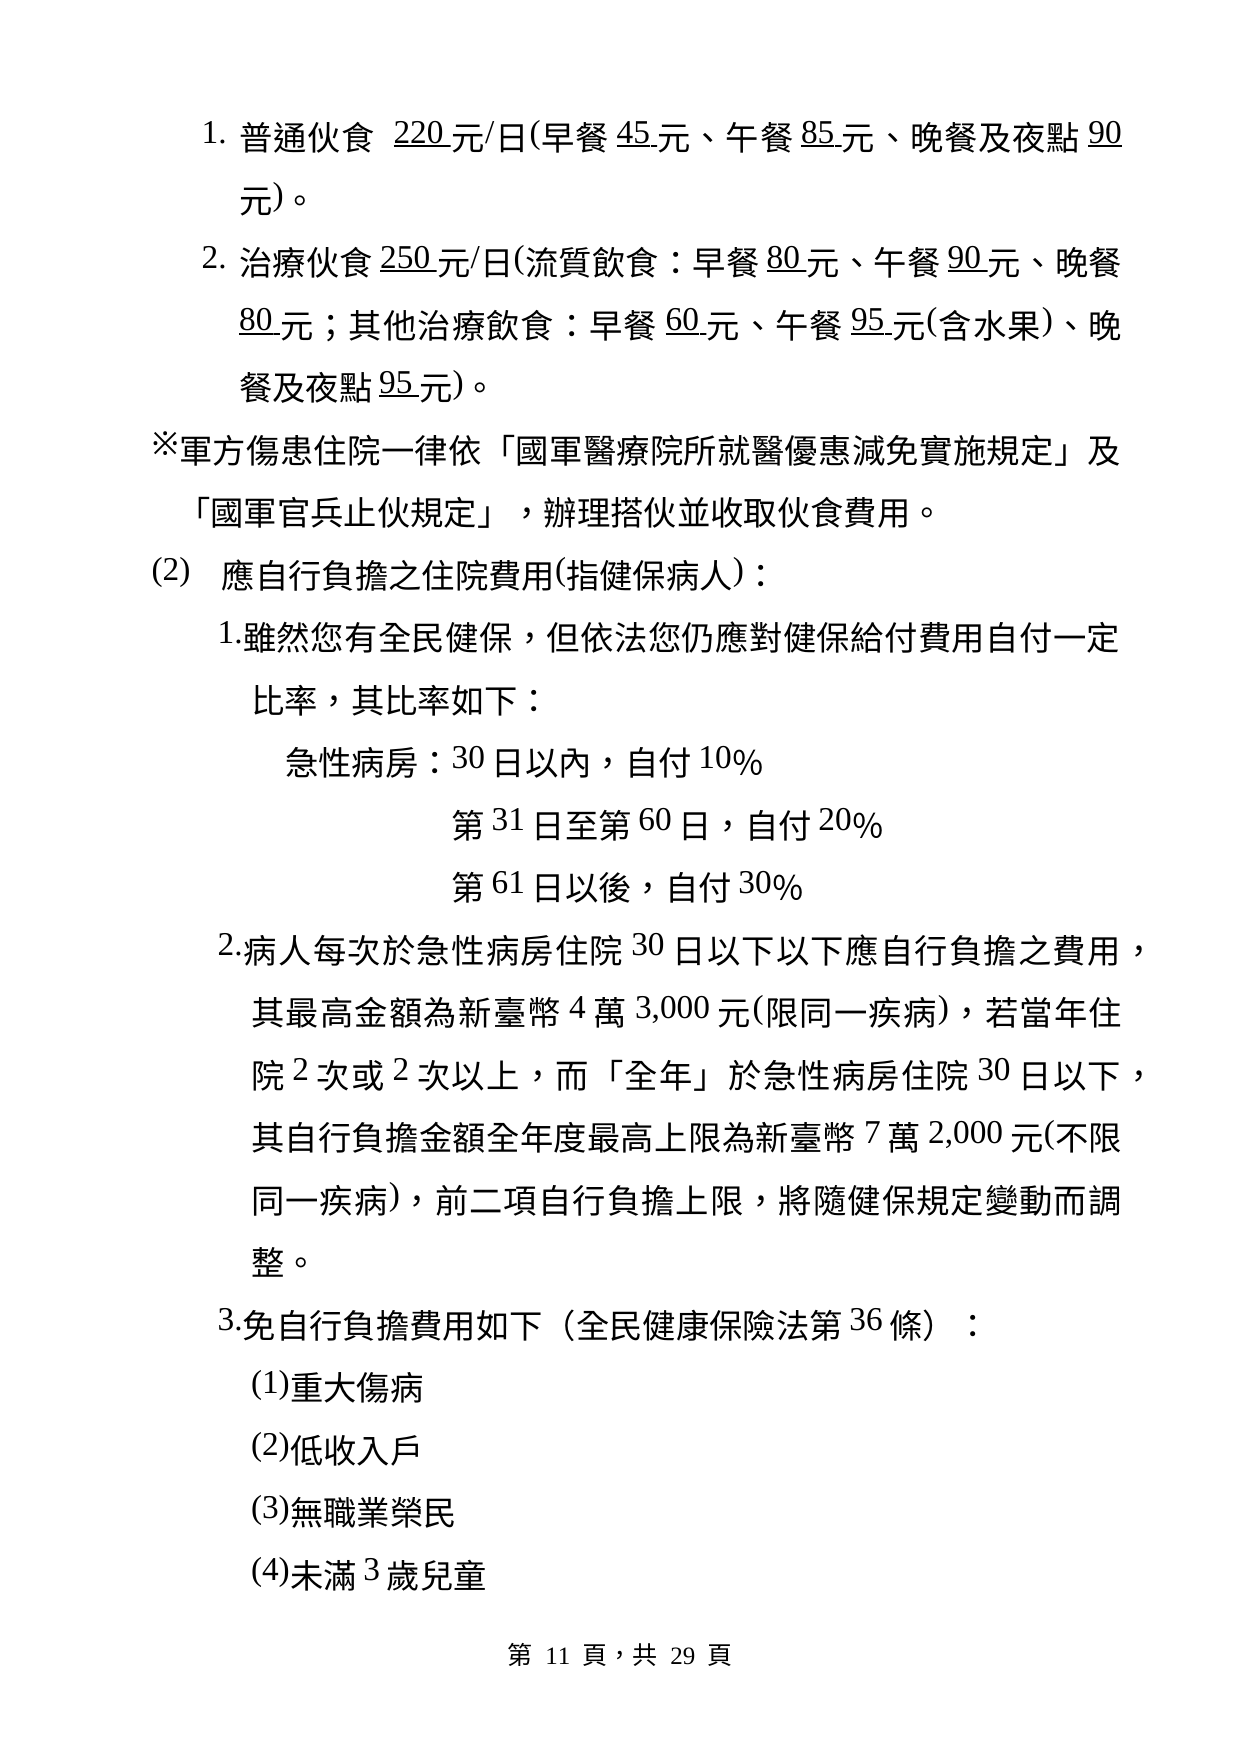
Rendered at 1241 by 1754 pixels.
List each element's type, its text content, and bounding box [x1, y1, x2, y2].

text (4)未滿3歲兒童 [118, 1550, 1122, 1612]
list 治療伙食250元/日(流質飲食：早餐80元、午餐90元、晚餐80元；其他治療飲食：早餐60元、午餐95元(含水果)、晚餐及夜點95元)。 [201, 237, 1122, 425]
text (3)無職業榮民 [118, 1487, 1122, 1550]
text 急性病房：30日以內，自付10％ [285, 737, 1122, 800]
text 1.雖然您有全民健保，但依法您仍應對健保給付費用自付一定比率，其比率如下： [217, 612, 1122, 737]
list 應自行負擔之住院費用(指健保病人)： [151, 550, 1122, 612]
text (1)重大傷病 [118, 1362, 1122, 1425]
text 第31日至第60日，自付20％ [451, 800, 1122, 862]
text 第61日以後，自付30％ [451, 862, 1122, 925]
text (2)低收入戶 [118, 1425, 1122, 1487]
text 3.免自行負擔費用如下（全民健康保險法第36條）： [217, 1300, 1122, 1362]
text ※軍方傷患住院一律依「國軍醫療院所就醫優惠減免實施規定」及「國軍官兵止伙規定」，辦理搭伙並收取伙食費用。 [151, 425, 1122, 550]
text 2.病人每次於急性病房住院30日以下以下應自行負擔之費用，其最高金額為新臺幣4萬3,000元(限同一疾病)，若當年住院2次或2次以上，而「全年」於急性病房住院30日以下，其自行負擔金額全年度最高上限為新臺幣7萬2,000元(不限同一疾病)，前二項自行負擔上限，將隨健保規定變動而調整。 [217, 925, 1122, 1300]
list 普通伙食 220元/日(早餐45元、午餐85元、晚餐及夜點90元)。 [201, 112, 1122, 237]
